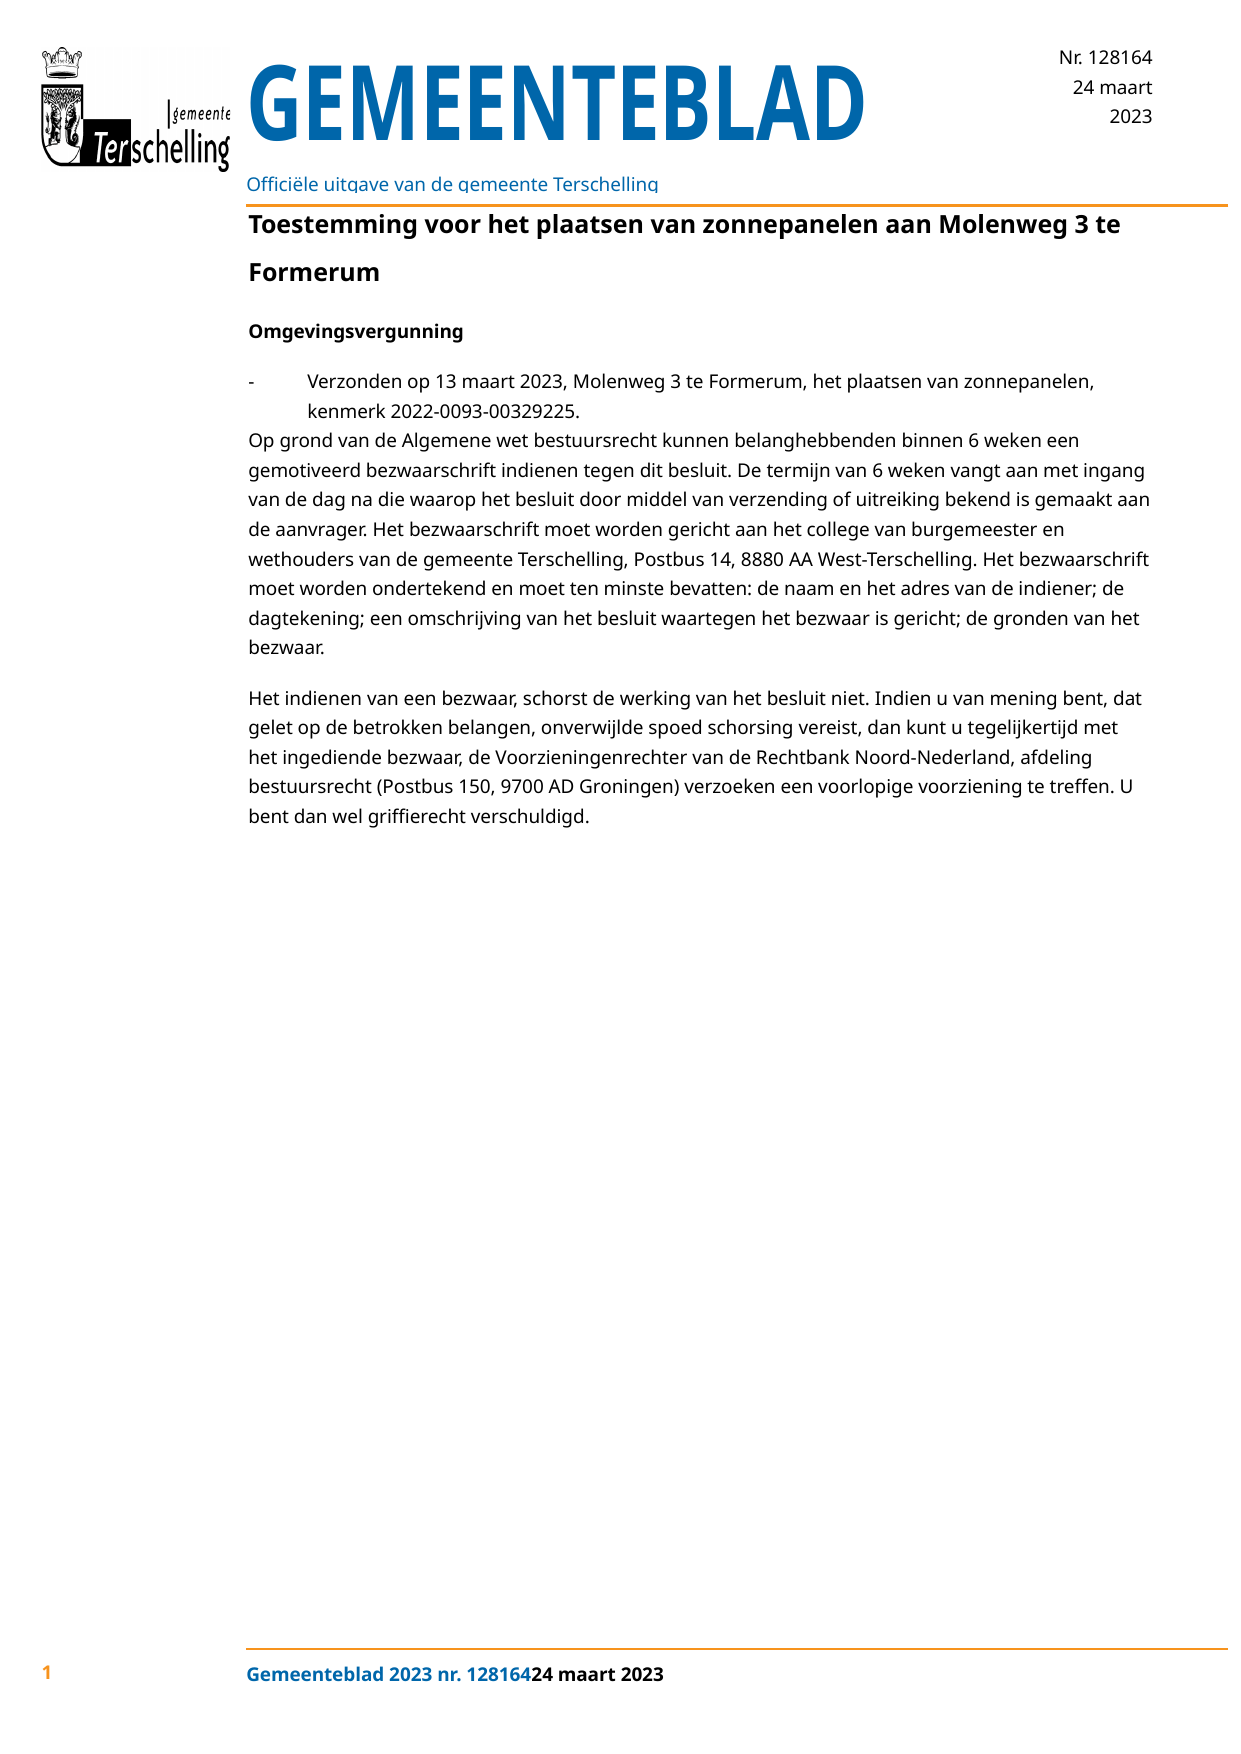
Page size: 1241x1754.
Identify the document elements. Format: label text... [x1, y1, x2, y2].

list Verzonden op 13 maart 2023, Molenweg 3 te Formerum, het plaatsen van zonnepanelen, kenmerk 2022-0093-00329225. [248, 368, 1152, 424]
text Toestemming voor het plaatsen van zonnepanelen aan Molenweg 3 te Formerum [248, 207, 1152, 288]
text Het indienen van een bezwaar, schorst de werking van het besluit niet. Indien u van mening bent, dat gelet op de betrokken belangen, onverwijlde spoed schorsing vereist, dan kunt u tegelijkertijd met het ingediende bezwaar, de Voorzieningenrechter van de Rechtbank Noord-Nederland, afdeling bestuursrecht (Postbus 150, 9700 AD Groningen) verzoeken een voorlopige voorziening te treffen. U bent dan wel griffierecht verschuldigd. [248, 685, 1152, 829]
text Op grond van de Algemene wet bestuursrecht kunnen belanghebbenden binnen 6 weken een gemotiveerd bezwaarschrift indienen tegen dit besluit. De termijn van 6 weken vangt aan met ingang van de dag na die waarop het besluit door middel van verzending of uitreiking bekend is gemaakt aan de aanvrager. Het bezwaarschrift moet worden gericht aan het college van burgemeester en wethouders van de gemeente Terschelling, Postbus 14, 8880 AA West-Terschelling. Het bezwaarschrift moet worden ondertekend en moet ten minste bevatten: de naam en het adres van de indiener; de dagtekening; een omschrijving van het besluit waartegen het bezwaar is gericht; de gronden van het bezwaar. [248, 427, 1152, 660]
text Omgevingsvergunning [248, 318, 1152, 344]
picture [41, 47, 231, 172]
